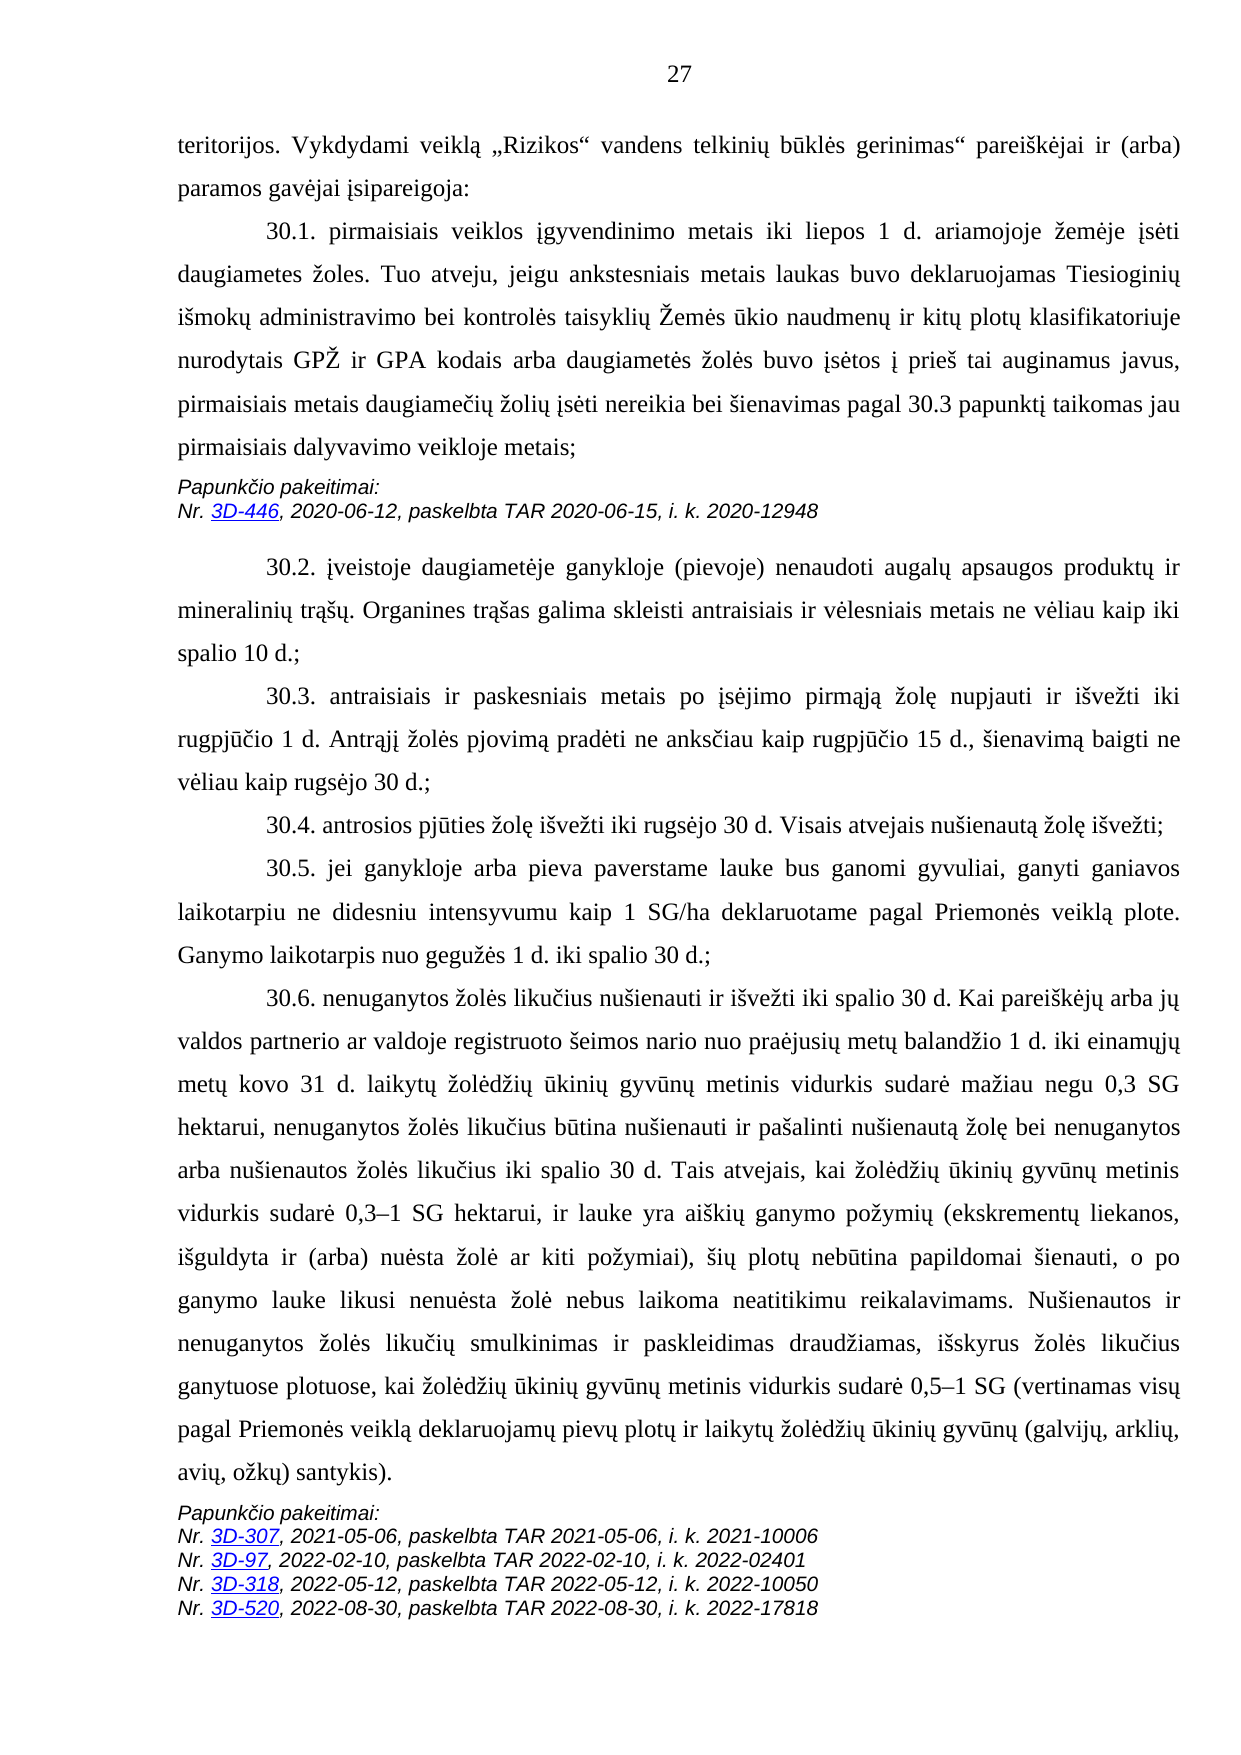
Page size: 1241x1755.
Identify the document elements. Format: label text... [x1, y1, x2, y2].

text Papunkčio pakeitimai: [177, 1500, 1181, 1524]
text 30.6. nenuganytos žolės likučius nušienauti ir išvežti iki spalio 30 d. Kai pareiškėjų arba jų valdos partnerio ar valdoje registruoto šeimos nario nuo praėjusių metų balandžio 1 d. iki einamųjų metų kovo 31 d. laikytų žolėdžių ūkinių gyvūnų metinis vidurkis sudarė mažiau negu 0,3 SG hektarui, nenuganytos žolės likučius būtina nušienauti ir pašalinti nušienautą žolę bei nenuganytos arba nušienautos žolės likučius iki spalio 30 d. Tais atvejais, kai žolėdžių ūkinių gyvūnų metinis vidurkis sudarė 0,3–1 SG hektarui, ir lauke yra aiškių ganymo požymių (ekskrementų liekanos, išguldyta ir (arba) nuėsta žolė ar kiti požymiai), šių plotų nebūtina papildomai šienauti, o po ganymo lauke likusi nenuėsta žolė nebus laikoma neatitikimu reikalavimams. Nušienautos ir nenuganytos žolės likučių smulkinimas ir paskleidimas draudžiamas, išskyrus žolės likučius ganytuose plotuose, kai žolėdžių ūkinių gyvūnų metinis vidurkis sudarė 0,5–1 SG (vertinamas visų pagal Priemonės veiklą deklaruojamų pievų plotų ir laikytų žolėdžių ūkinių gyvūnų (galvijų, arklių, avių, ožkų) santykis). [177, 983, 1181, 1486]
text 30.1. pirmaisiais veiklos įgyvendinimo metais iki liepos 1 d. ariamojoje žemėje įsėti daugiametes žoles. Tuo atveju, jeigu ankstesniais metais laukas buvo deklaruojamas Tiesioginių išmokų administravimo bei kontrolės taisyklių Žemės ūkio naudmenų ir kitų plotų klasifikatoriuje nurodytais GPŽ ir GPA kodais arba daugiametės žolės buvo įsėtos į prieš tai auginamus javus, pirmaisiais metais daugiamečių žolių įsėti nereikia bei šienavimas pagal 30.3 papunktį taikomas jau pirmaisiais dalyvavimo veikloje metais; [177, 216, 1181, 461]
text Nr. 3D-318, 2022-05-12, paskelbta TAR 2022-05-12, i. k. 2022-10050 [177, 1572, 1181, 1596]
text Nr. 3D-520, 2022-08-30, paskelbta TAR 2022-08-30, i. k. 2022-17818 [177, 1596, 1181, 1620]
text 30.4. antrosios pjūties žolę išvežti iki rugsėjo 30 d. Visais atvejais nušienautą žolę išvežti; [177, 810, 1181, 839]
text Nr. 3D-97, 2022-02-10, paskelbta TAR 2022-02-10, i. k. 2022-02401 [177, 1548, 1181, 1572]
text 30.2. įveistoje daugiametėje ganykloje (pievoje) nenaudoti augalų apsaugos produktų ir mineralinių trąšų. Organines trąšas galima skleisti antraisiais ir vėlesniais metais ne vėliau kaip iki spalio 10 d.; [177, 552, 1181, 667]
text Nr. 3D-446, 2020-06-12, paskelbta TAR 2020-06-15, i. k. 2020-12948 [177, 499, 1181, 523]
text 30.3. antraisiais ir paskesniais metais po įsėjimo pirmąją žolę nupjauti ir išvežti iki rugpjūčio 1 d. Antrąjį žolės pjovimą pradėti ne anksčiau kaip rugpjūčio 15 d., šienavimą baigti ne vėliau kaip rugsėjo 30 d.; [177, 681, 1181, 796]
text teritorijos. Vykdydami veiklą „Rizikos“ vandens telkinių būklės gerinimas“ pareiškėjai ir (arba) paramos gavėjai įsipareigoja: [177, 130, 1181, 202]
text Papunkčio pakeitimai: [177, 475, 1181, 499]
text 30.5. jei ganykloje arba pieva paverstame lauke bus ganomi gyvuliai, ganyti ganiavos laikotarpiu ne didesniu intensyvumu kaip 1 SG/ha deklaruotame pagal Priemonės veiklą plote. Ganymo laikotarpis nuo gegužės 1 d. iki spalio 30 d.; [177, 853, 1181, 968]
text Nr. 3D-307, 2021-05-06, paskelbta TAR 2021-05-06, i. k. 2021-10006 [177, 1524, 1181, 1548]
